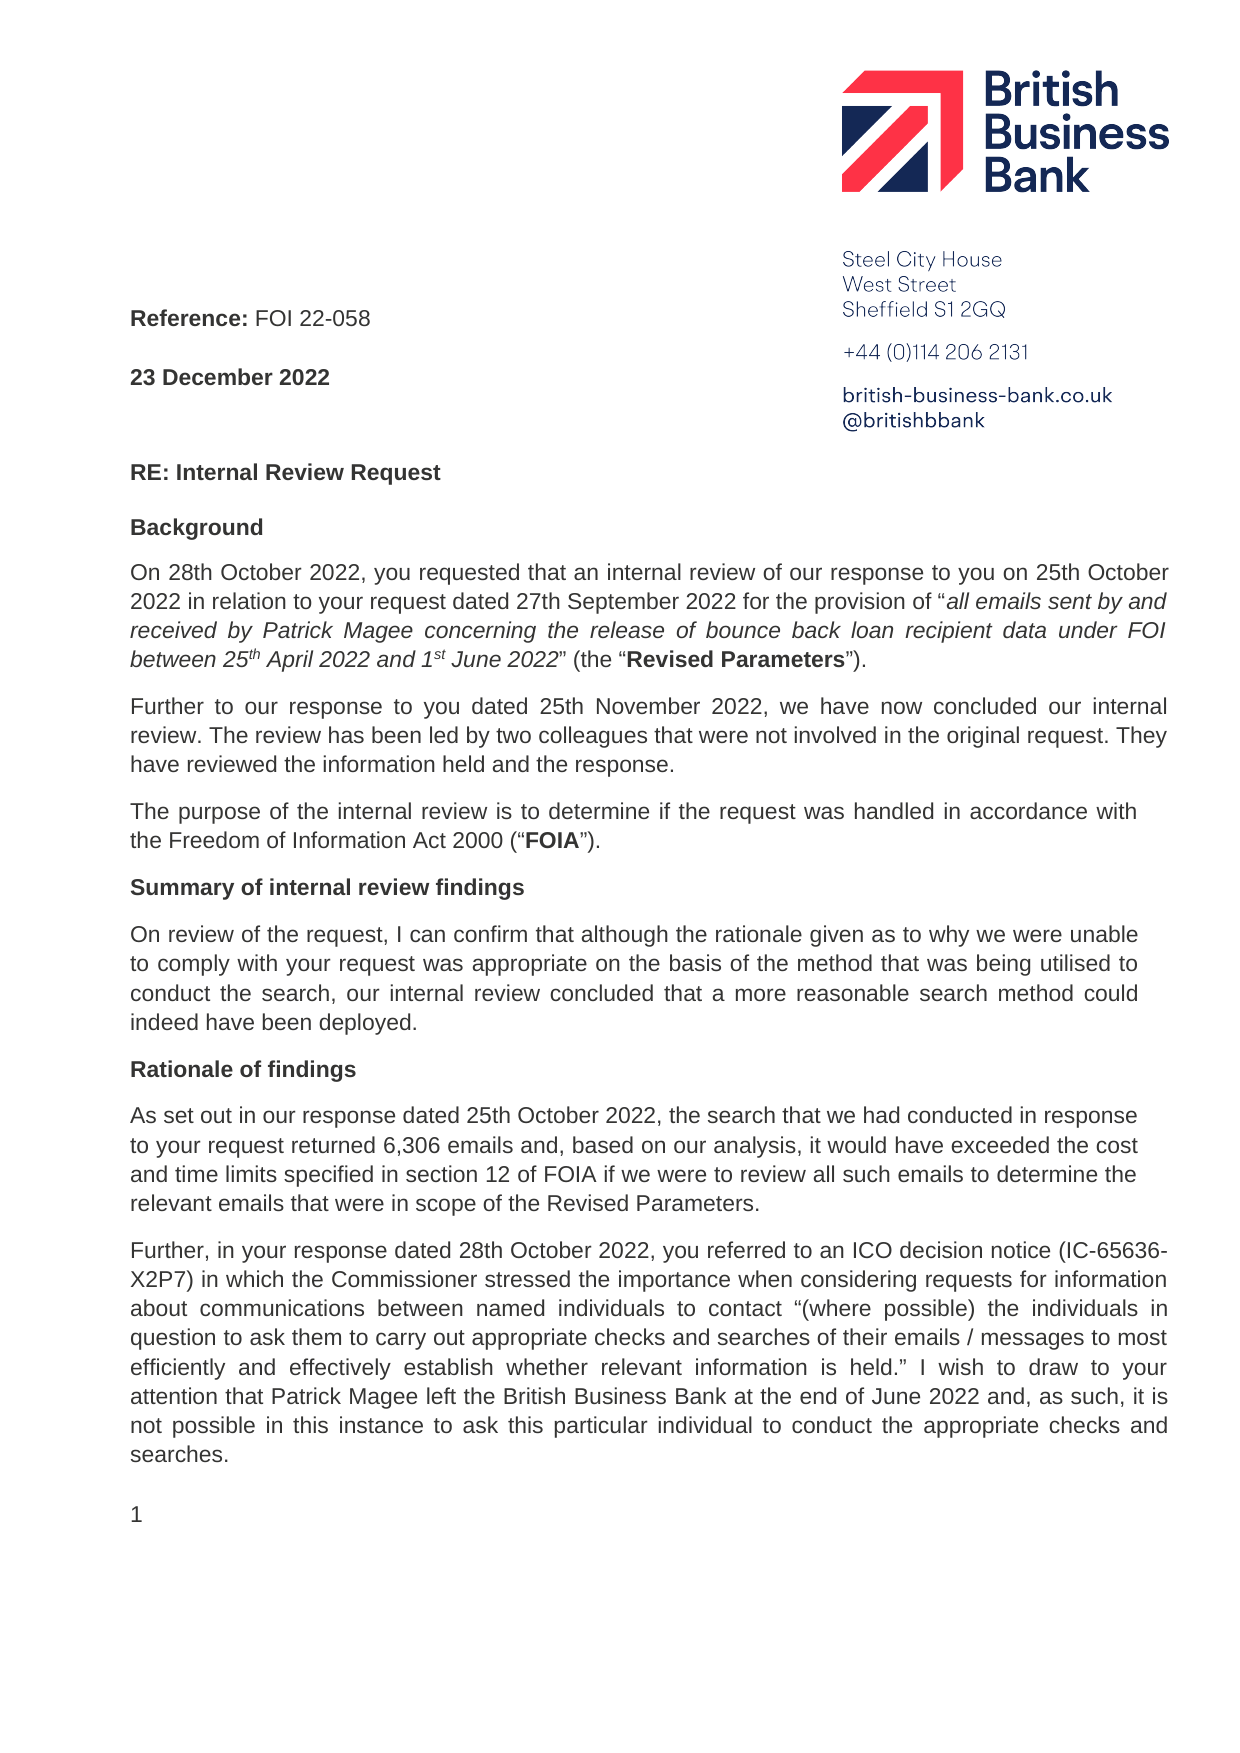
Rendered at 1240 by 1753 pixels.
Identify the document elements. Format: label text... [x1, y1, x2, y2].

text The purpose of the internal review is to determine if the request was handled in accordance with the Freedom of Information Act 2000 (“FOIA”). [130, 796, 1139, 855]
text Further to our response to you dated 25th November 2022, we have now concluded our internal review. The review has been led by two colleagues that were not involved in the original request. They have reviewed the information held and the response. [130, 691, 1169, 779]
text Reference: FOI 22-058 [130, 303, 1169, 333]
text Further, in your response dated 28th October 2022, you referred to an ICO decision notice (IC-65636-X2P7) in which the Commissioner stressed the importance when considering requests for information about communications between named individuals to contact “(where possible) the individuals in question to ask them to carry out appropriate checks and searches of their emails / messages to most efficiently and effectively establish whether relevant information is held.” I wish to draw to your attention that Patrick Magee left the British Business Bank at the end of June 2022 and, as such, it is not possible in this instance to ask this particular individual to conduct the appropriate checks and searches. [130, 1235, 1169, 1468]
text On 28th October 2022, you requested that an internal review of our response to you on 25th October 2022 in relation to your request dated 27th September 2022 for the provision of “all emails sent by and received by Patrick Magee concerning the release of bounce back loan recipient data under FOI between 25th April 2022 and 1st June 2022” (the “Revised Parameters”). [130, 557, 1169, 673]
text On review of the request, I can confirm that although the rationale given as to why we were unable to comply with your request was appropriate on the basis of the method that was being utilised to conduct the search, our internal review concluded that a more reasonable search method could indeed have been deployed. [130, 919, 1139, 1036]
text Summary of internal review findings [130, 872, 1139, 902]
text Background [130, 514, 1169, 541]
text As set out in our response dated 25th October 2022, the search that we had conducted in response to your request returned 6,306 emails and, based on our analysis, it would have exceeded the cost and time limits specified in section 12 of FOIA if we were to review all such emails to determine the relevant emails that were in scope of the Revised Parameters. [130, 1101, 1139, 1217]
text RE: Internal Review Request [130, 459, 1169, 485]
text 23 December 2022 [130, 362, 1169, 391]
text Rationale of findings [130, 1054, 1139, 1083]
